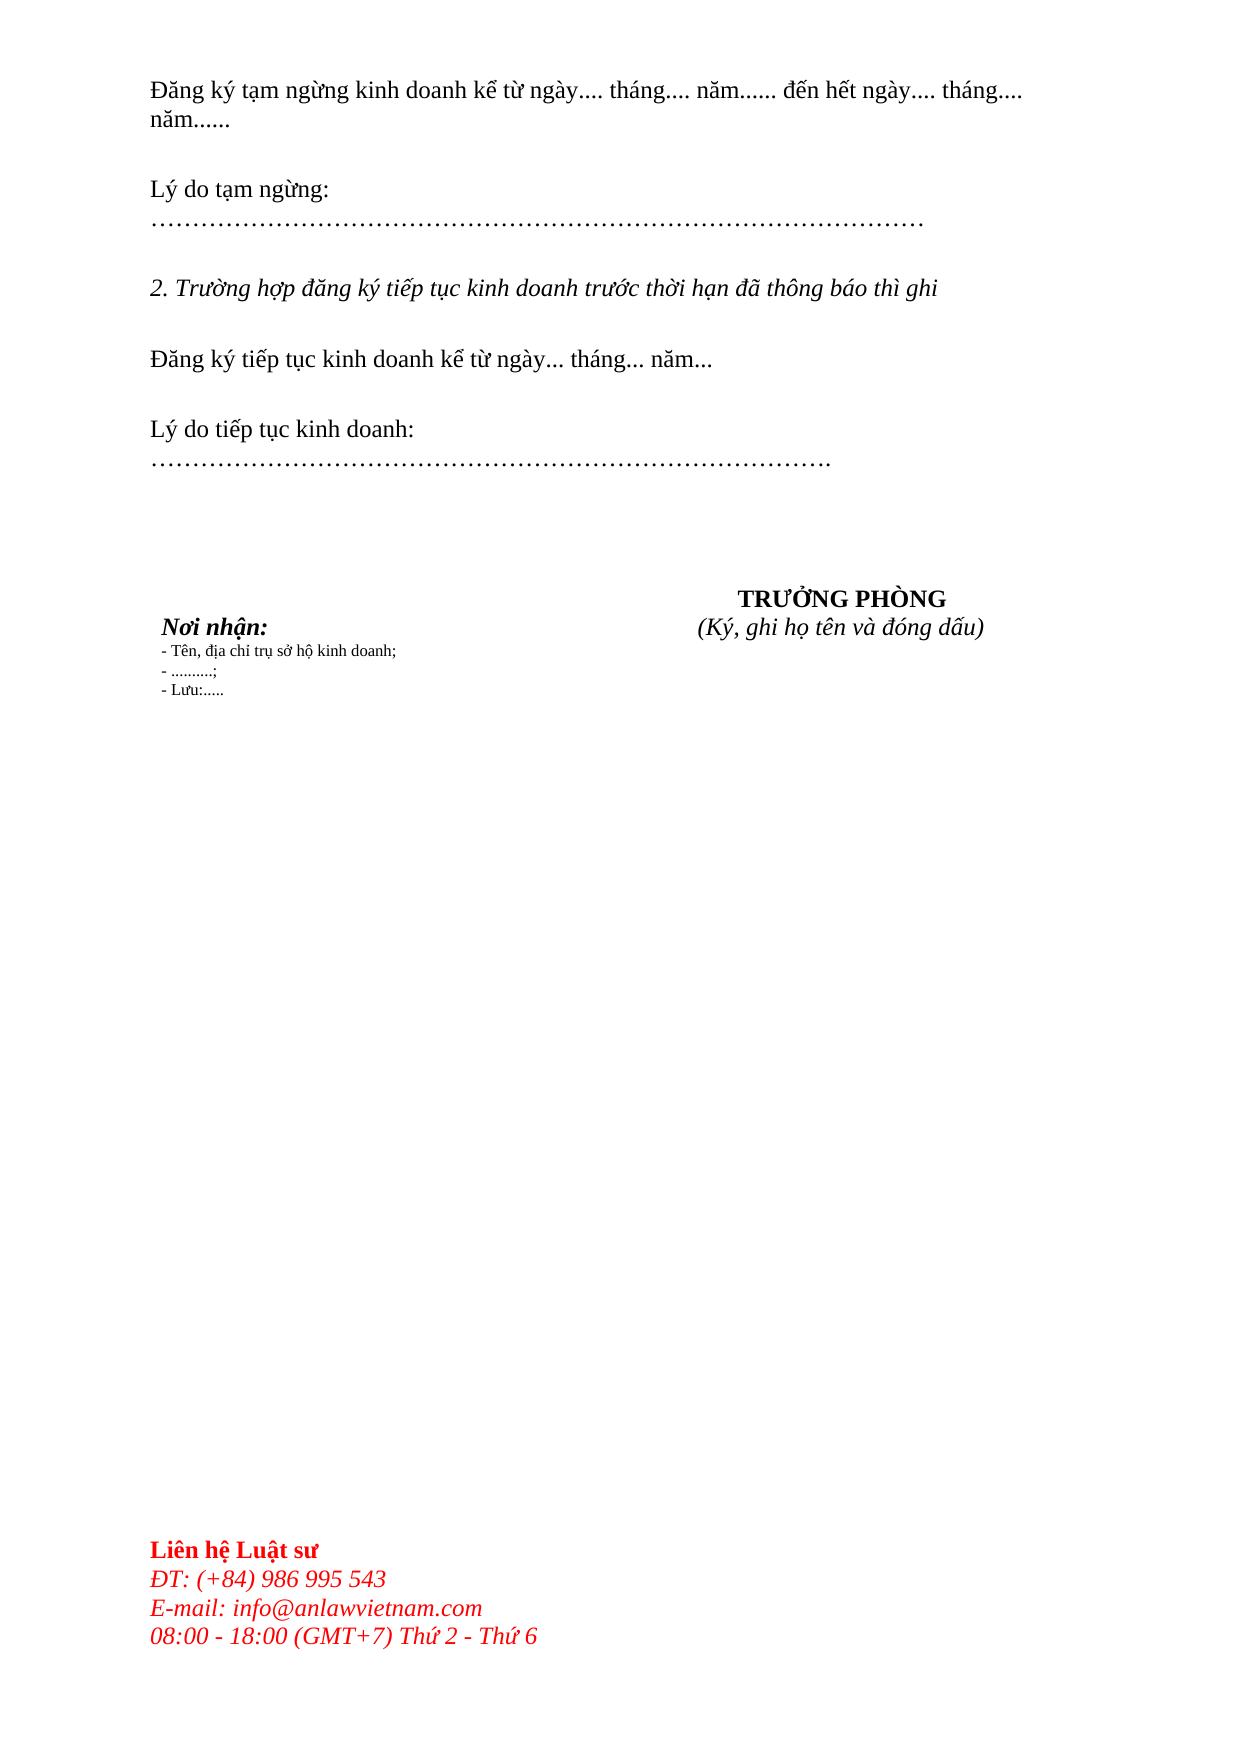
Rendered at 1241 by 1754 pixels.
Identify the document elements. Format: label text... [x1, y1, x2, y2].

text Đăng ký tạm ngừng kinh doanh kể từ ngày.... tháng.... năm...... đến hết ngày.... tháng.... năm...... [150, 75, 1090, 132]
table_header Nơi nhận: - Tên, địa chỉ trụ sở hộ kinh doanh; - ..........; - Lưu:..... [150, 571, 611, 715]
text Lý do tạm ngừng: ………………………………………………………………………………… [150, 174, 1090, 232]
text Đăng ký tiếp tục kinh doanh kể từ ngày... tháng... năm... [150, 344, 1090, 372]
table_header TRƯỞNG PHÒNG (Ký, ghi họ tên và đóng dấu) [611, 571, 1072, 715]
text 2. Trường hợp đăng ký tiếp tục kinh doanh trước thời hạn đã thông báo thì ghi [150, 273, 1090, 302]
text Lý do tiếp tục kinh doanh: ………………………………………………………………………. [150, 414, 1090, 472]
